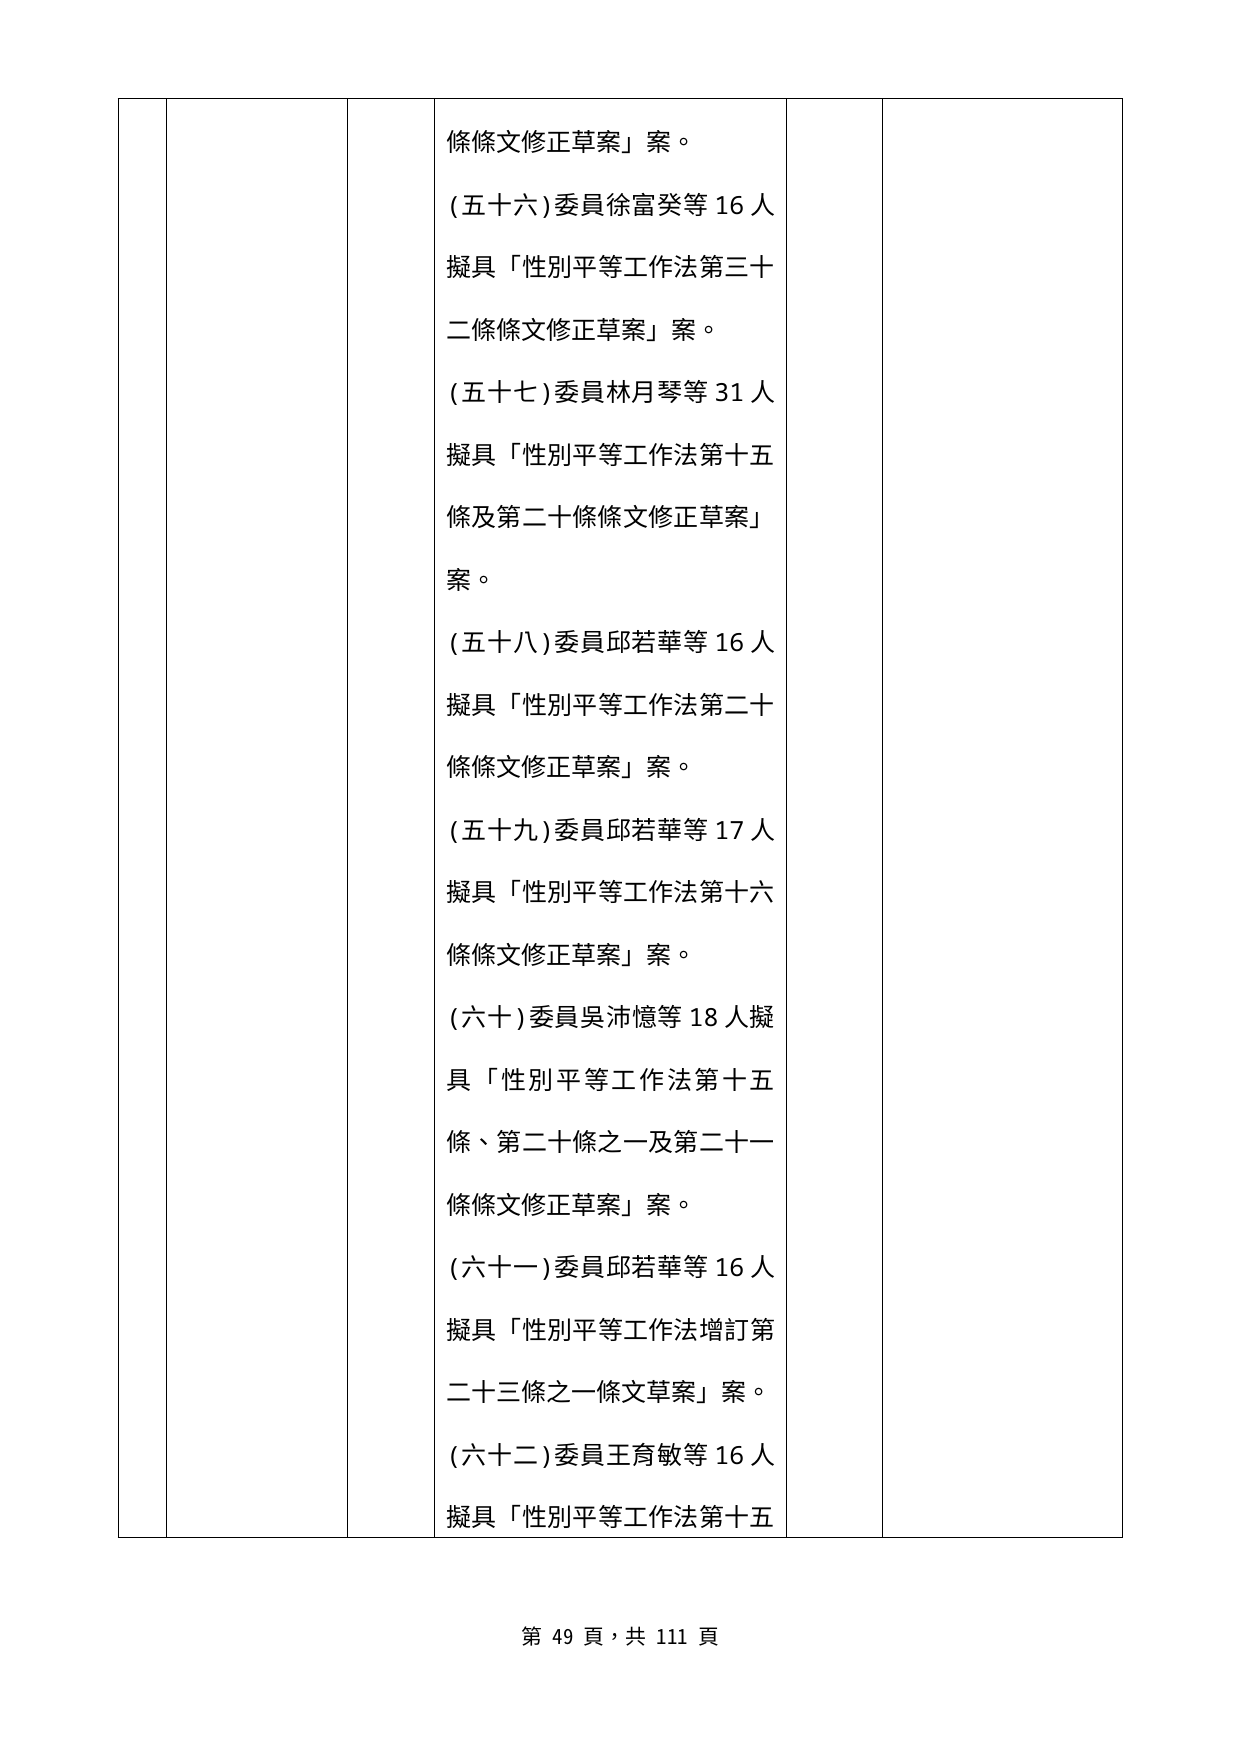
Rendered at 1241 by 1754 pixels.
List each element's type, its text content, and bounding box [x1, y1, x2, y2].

table_cell [348, 99, 434, 1537]
table_cell [883, 99, 1122, 1537]
table_cell 條條文修正草案」案。 (五十六)委員徐富癸等16人擬具「性別平等工作法第三十二條條文修正草案」案。 (五十七)委員林月琴等31人擬具「性別平等工作法第十五條及第二十條條文修正草案」案。 (五十八)委員邱若華等16人擬具「性別平等工作法第二十條條文修正草案」案。 (五十九)委員邱若華等17人擬具「性別平等工作法第十六條條文修正草案」案。 (六十)委員吳沛憶等18人擬具「性別平等工作法第十五條、第二十條之一及第二十一條條文修正草案」案。 (六十一)委員邱若華等16人擬具「性別平等工作法增訂第二十三條之一條文草案」案。 (六十二)委員王育敏等16人擬具「性別平等工作法第十五 [435, 99, 786, 1537]
table_cell 115.6.3 (三) 115.6.4 (四) [167, 99, 347, 1537]
table_cell [787, 99, 882, 1537]
table_cell [119, 99, 166, 1537]
